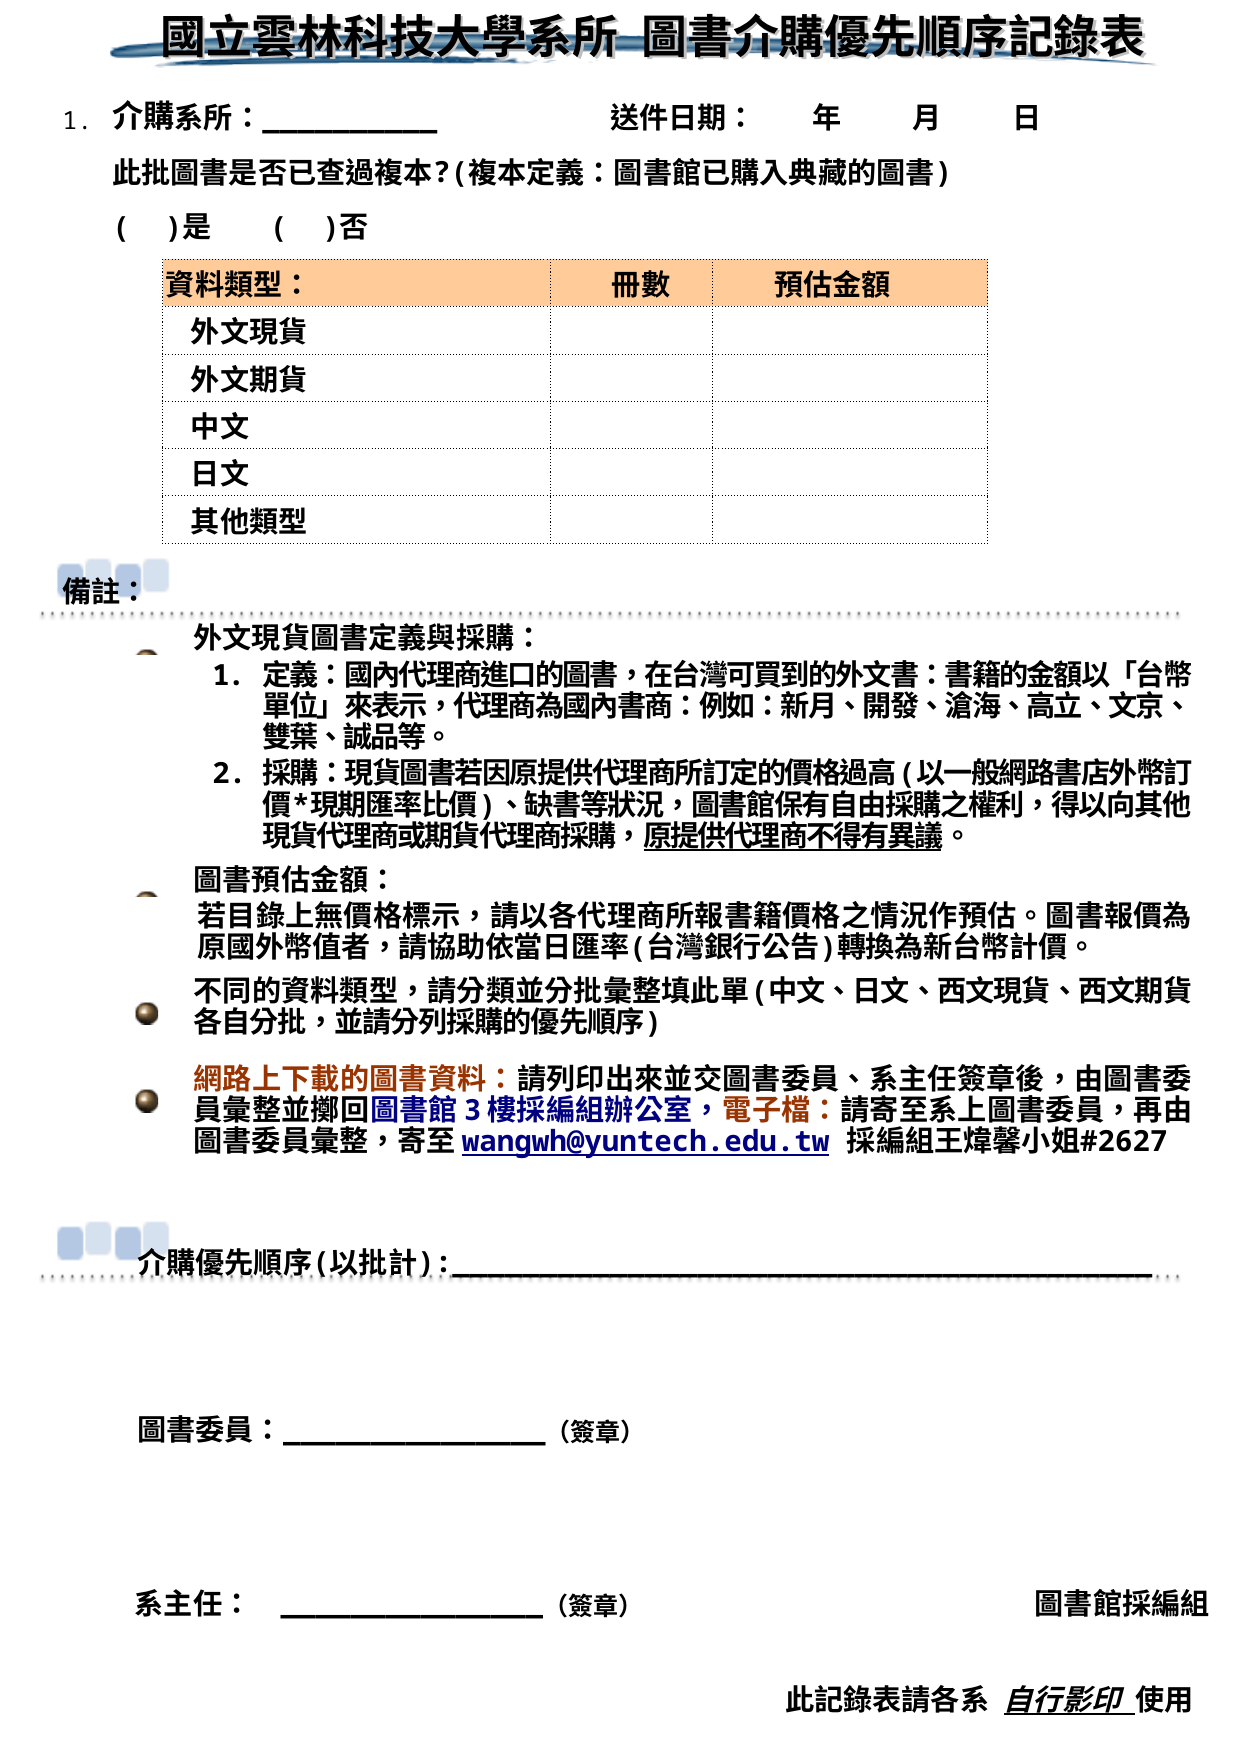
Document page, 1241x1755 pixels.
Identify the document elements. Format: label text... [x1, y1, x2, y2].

text 系主任： _______________（簽章） 圖書館採編組 [134, 1580, 1240, 1622]
table_cell [713, 448, 988, 495]
list 定義：國內代理商進口的圖書，在台灣可買到的外文書：書籍的金額以「台幣單位」來表示，代理商為國內書商：例如：新月、開發、滄海、高立、文京、雙葉、誠品等。 [212, 660, 1193, 754]
table_header 預估金額 [713, 259, 988, 306]
table_cell 其他類型 [163, 495, 550, 543]
table_cell [713, 495, 988, 543]
text 圖書委員：_______________（簽章） [122, 1406, 1240, 1449]
table_cell [550, 306, 713, 353]
table_cell [713, 401, 988, 448]
text 外文現貨圖書定義與採購： [135, 623, 1193, 655]
text 備註： [1185, 569, 1240, 611]
text 若目錄上無價格標示，請以各代理商所報書籍價格之情況作預估。圖書報價為原國外幣值者，請協助依當日匯率(台灣銀行公告)轉換為新台幣計價。 [197, 902, 1193, 964]
table_cell [550, 401, 713, 448]
text 介購優先順序(以批計):________________________________________ [1185, 1239, 1240, 1281]
list 採購：現貨圖書若因原提供代理商所訂定的價格過高(以一般網路書店外幣訂價*現期匯率比價)、缺書等狀況，圖書館保有自由採購之權利，得以向其他現貨代理商或期貨代理商採購，原提供代理商不得有異議。 [212, 759, 1193, 853]
table_cell [713, 354, 988, 401]
table_cell 中文 [163, 401, 550, 448]
table_cell 日文 [163, 448, 550, 495]
table_cell [550, 354, 713, 401]
table_header 冊數 [550, 259, 713, 306]
table_cell 外文期貨 [163, 354, 550, 401]
table_cell [550, 448, 713, 495]
text 網路上下載的圖書資料：請列印出來並交圖書委員、系主任簽章後，由圖書委員彙整並擲回圖書館3樓採編組辦公室，電子檔：請寄至系上圖書委員，再由圖書委員彙整，寄至wangwh@yuntech.edu.tw 採編組王煒馨小姐#2627 [135, 1064, 1193, 1158]
table_cell [550, 495, 713, 543]
text 國立雲林科技大學系所 圖書介購優先順序記錄表 [47, 0, 1240, 66]
text 圖書預估金額： [135, 865, 1193, 896]
table_cell [713, 306, 988, 353]
table_header 資料類型： [163, 259, 550, 306]
text ( )是 ( )否 [112, 204, 1240, 246]
text 此批圖書是否已查過複本?(複本定義：圖書館已購入典藏的圖書) [112, 149, 1240, 191]
list 介購系所：__________ 送件日期： 年 月 日 [62, 91, 1240, 137]
text 不同的資料類型，請分類並分批彙整填此單(中文、日文、西文現貨、西文期貨各自分批，並請分列採購的優先順序) [135, 977, 1193, 1039]
table_cell 外文現貨 [163, 306, 550, 353]
